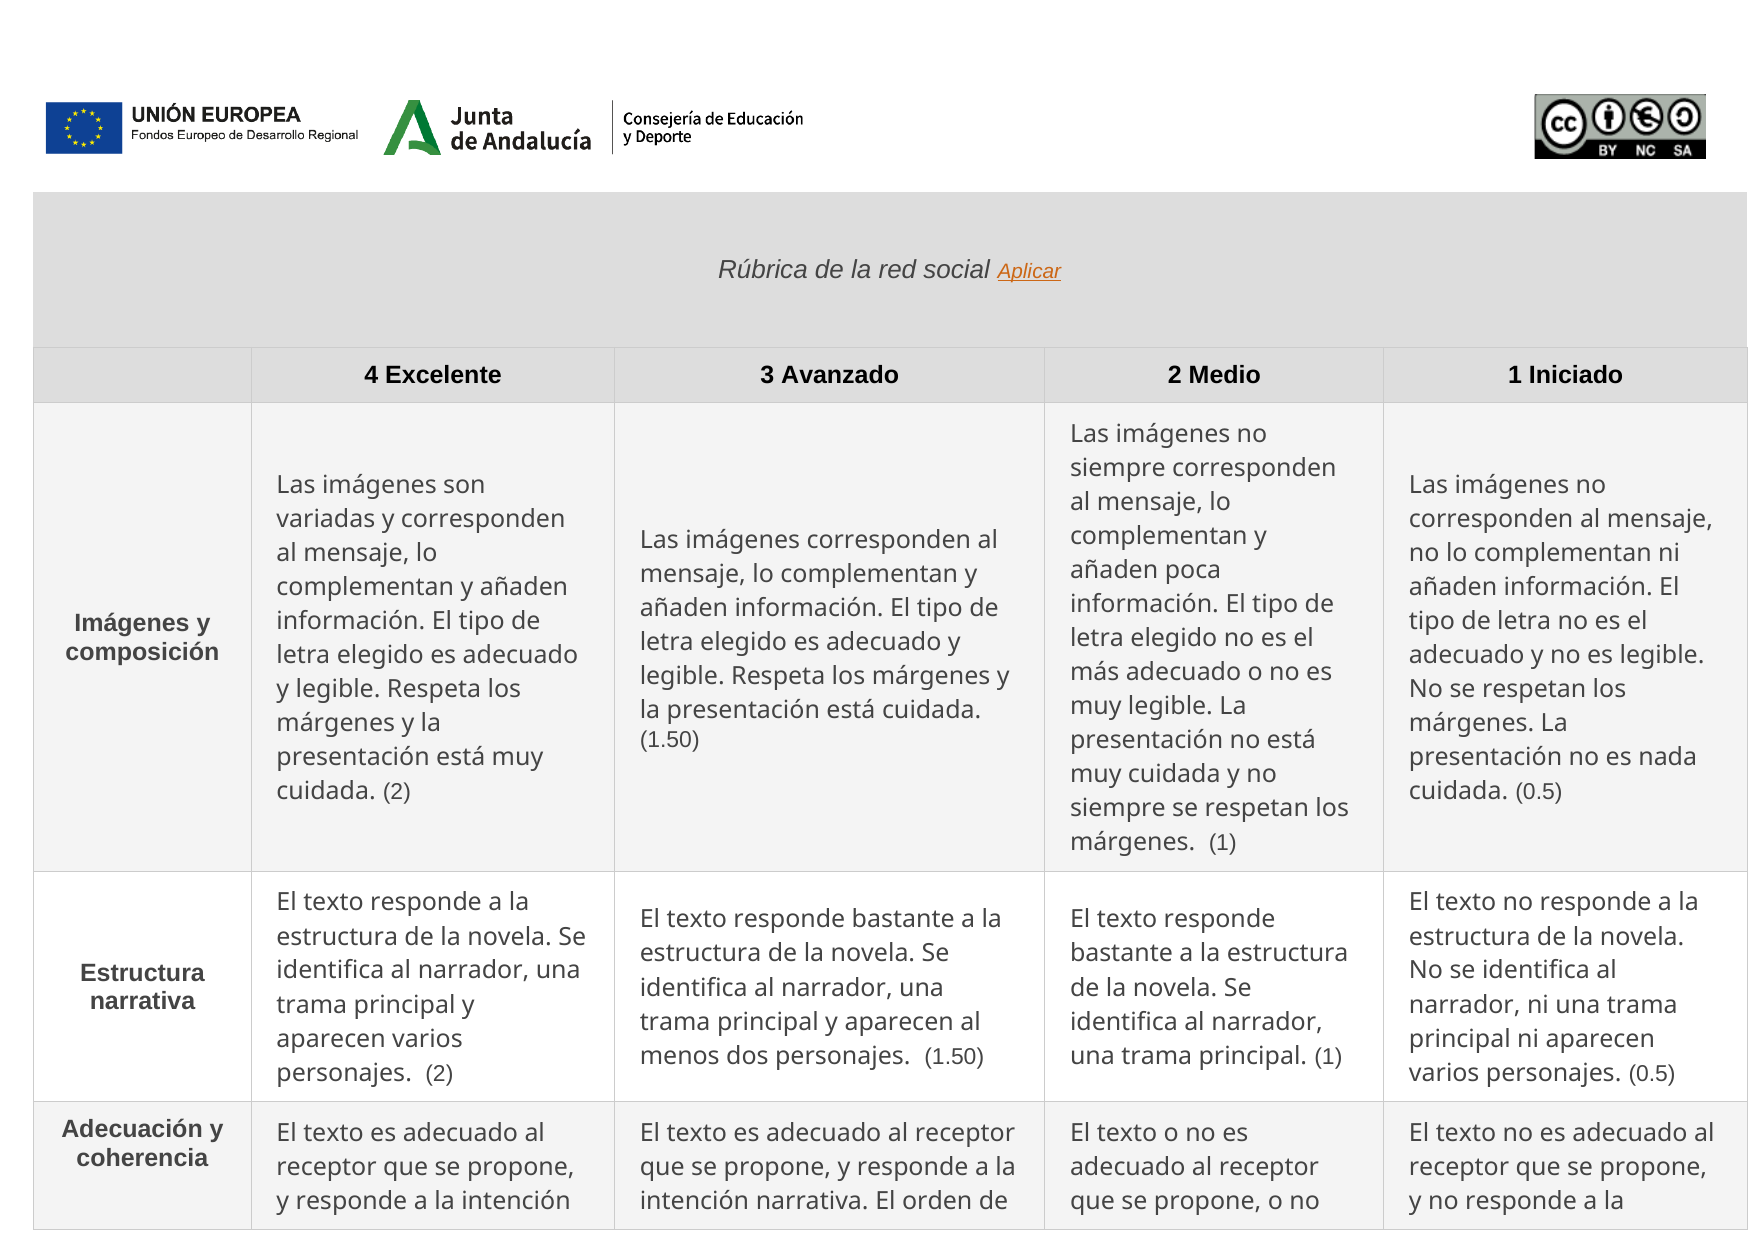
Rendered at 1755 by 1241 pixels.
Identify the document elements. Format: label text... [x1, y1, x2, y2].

table_cell 1 Iniciado [1384, 348, 1747, 402]
table_cell Las imágenes son variadas y corresponden al mensaje, lo complementan y añaden información. El tipo de letra elegido es adecuado y legible. Respeta los márgenes y la presentación está muy cuidada. (2) [252, 403, 614, 871]
table_cell 4 Excelente [252, 348, 614, 402]
table_cell Las imágenes corresponden al mensaje, lo complementan y añaden información. El tipo de letra elegido es adecuado y legible. Respeta los márgenes y la presentación está cuidada. (1.50) [615, 403, 1044, 871]
table_cell Adecuación y coherencia [34, 1102, 251, 1229]
table_cell El texto responde bastante a la estructura de la novela. Se identifica al narrador, una trama principal. (1) [1045, 872, 1383, 1101]
table_cell [34, 348, 251, 402]
table_cell El texto es adecuado al receptor que se propone, y responde a la intención [252, 1102, 614, 1229]
table_cell El texto responde a la estructura de la novela. Se identifica al narrador, una trama principal y aparecen varios personajes. (2) [252, 872, 614, 1101]
table_cell 2 Medio [1045, 348, 1383, 402]
table_cell 3 Avanzado [615, 348, 1044, 402]
table_cell Las imágenes no corresponden al mensaje, no lo complementan ni añaden información. El tipo de letra no es el adecuado y no es legible. No se respetan los márgenes. La presentación no es nada cuidada. (0.5) [1384, 403, 1747, 871]
table_cell Estructura narrativa [34, 872, 251, 1101]
table_cell El texto es adecuado al receptor que se propone, y responde a la intención narrativa. El orden de [615, 1102, 1044, 1229]
table_cell El texto responde bastante a la estructura de la novela. Se identifica al narrador, una trama principal y aparecen al menos dos personajes. (1.50) [615, 872, 1044, 1101]
table_cell El texto no es adecuado al receptor que se propone, y no responde a la [1384, 1102, 1747, 1229]
table_cell Las imágenes no siempre corresponden al mensaje, lo complementan y añaden poca información. El tipo de letra elegido no es el más adecuado o no es muy legible. La presentación no está muy cuidada y no siempre se respetan los márgenes. (1) [1045, 403, 1383, 871]
table_cell Imágenes y composición [34, 403, 251, 871]
picture [1534, 94, 1706, 159]
picture [45, 100, 803, 155]
table_cell El texto no responde a la estructura de la novela. No se identifica al narrador, ni una trama principal ni aparecen varios personajes. (0.5) [1384, 872, 1747, 1101]
table_header Rúbrica de la red social Aplicar [33, 192, 1747, 347]
table_cell El texto o no es adecuado al receptor que se propone, o no [1045, 1102, 1383, 1229]
